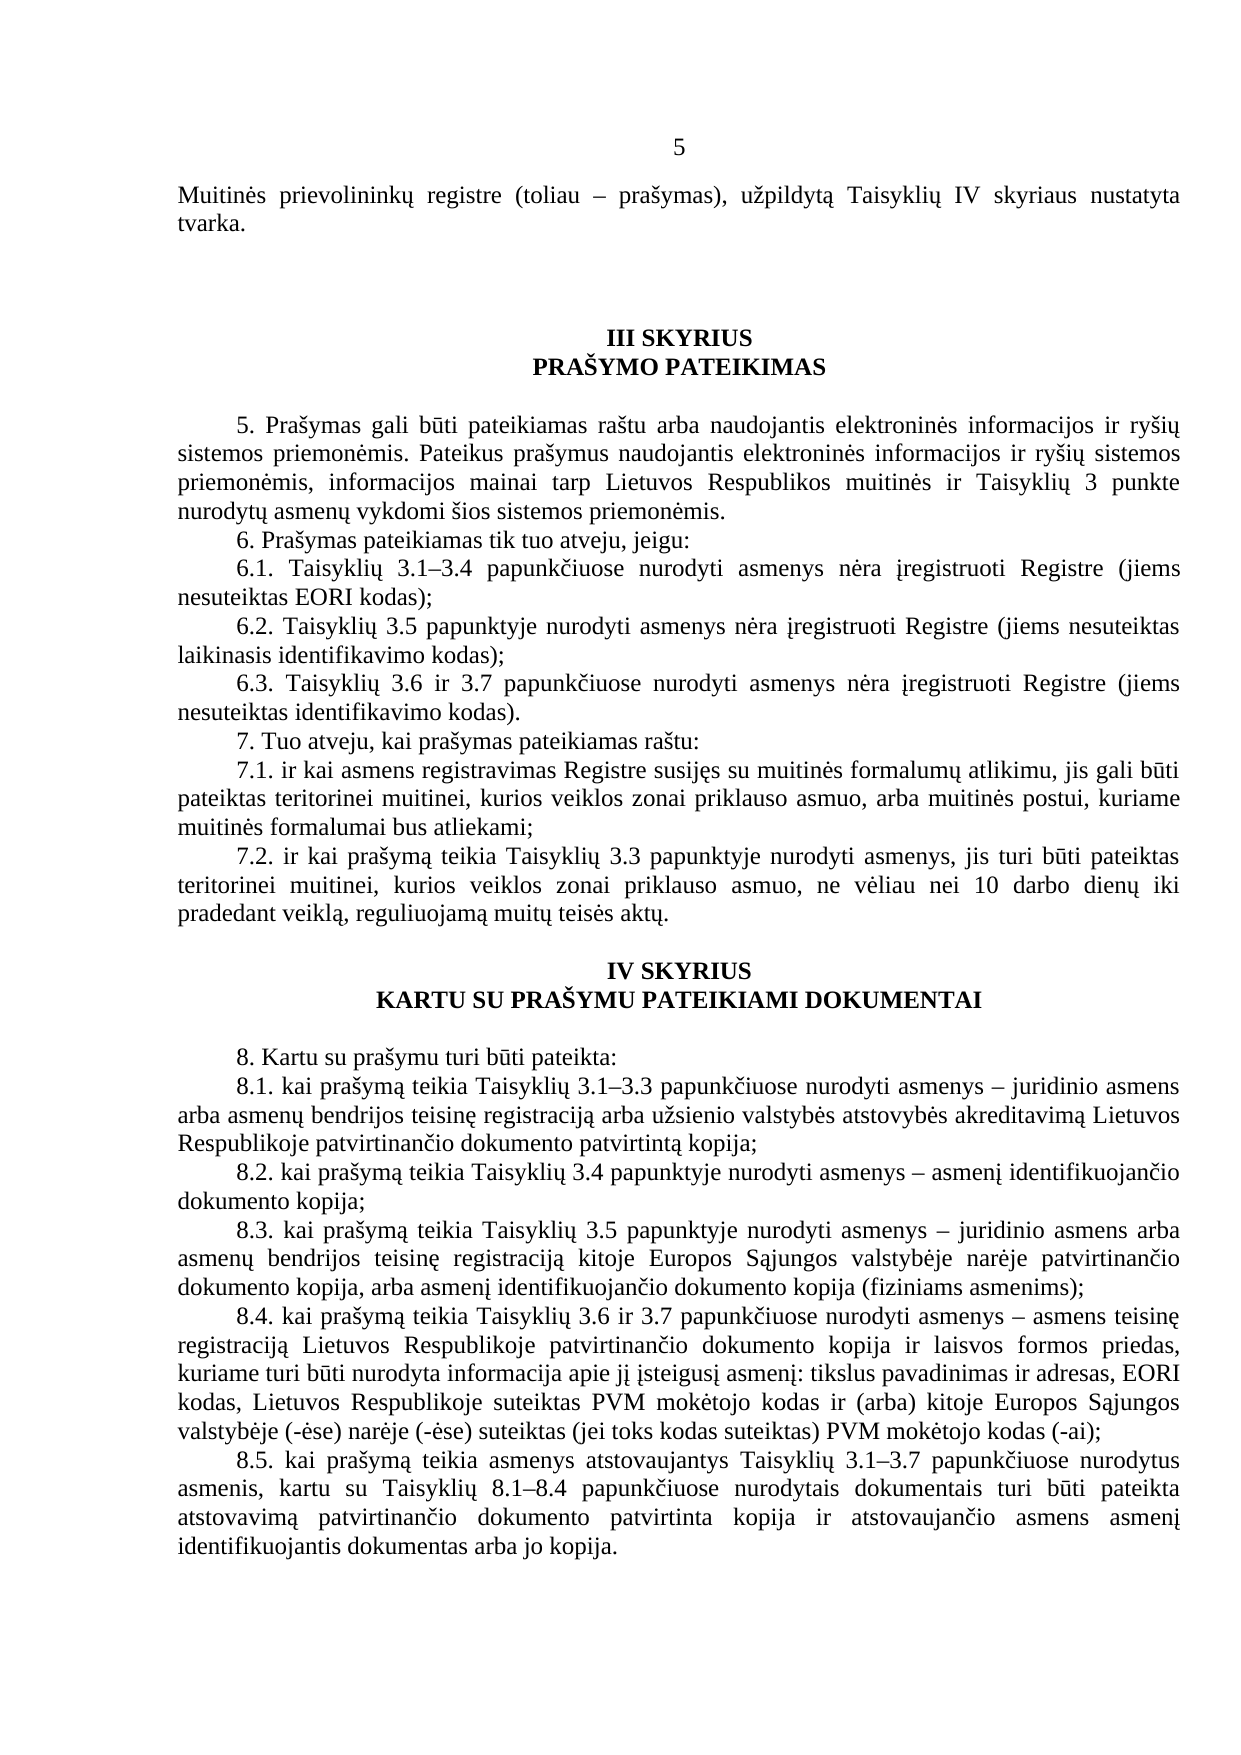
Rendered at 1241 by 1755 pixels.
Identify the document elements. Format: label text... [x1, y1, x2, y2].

text KARTU SU PRAŠYMU PATEIKIAMI DOKUMENTAI [177, 985, 1181, 1013]
text 7.1. ir kai asmens registravimas Registre susijęs su muitinės formalumų atlikimu, jis gali būti pateiktas teritorinei muitinei, kurios veiklos zonai priklauso asmuo, arba muitinės postui, kuriame muitinės formalumai bus atliekami; [177, 755, 1181, 841]
text 8.3. kai prašymą teikia Taisyklių 3.5 papunktyje nurodyti asmenys – juridinio asmens arba asmenų bendrijos teisinę registraciją kitoje Europos Sąjungos valstybėje narėje patvirtinančio dokumento kopija, arba asmenį identifikuojančio dokumento kopija (fiziniams asmenims); [177, 1215, 1181, 1301]
text 8.2. kai prašymą teikia Taisyklių 3.4 papunktyje nurodyti asmenys – asmenį identifikuojančio dokumento kopija; [177, 1157, 1181, 1215]
text 6. Prašymas pateikiamas tik tuo atveju, jeigu: [177, 525, 1181, 553]
text PRAŠYMO PATEIKIMAS [177, 352, 1181, 381]
text 6.1. Taisyklių 3.1–3.4 papunkčiuose nurodyti asmenys nėra įregistruoti Registre (jiems nesuteiktas EORI kodas); [177, 553, 1181, 611]
text 6.2. Taisyklių 3.5 papunktyje nurodyti asmenys nėra įregistruoti Registre (jiems nesuteiktas laikinasis identifikavimo kodas); [177, 611, 1181, 668]
text 8.5. kai prašymą teikia asmenys atstovaujantys Taisyklių 3.1–3.7 papunkčiuose nurodytus asmenis, kartu su Taisyklių 8.1–8.4 papunkčiuose nurodytais dokumentais turi būti pateikta atstovavimą patvirtinančio dokumento patvirtinta kopija ir atstovaujančio asmens asmenį identifikuojantis dokumentas arba jo kopija. [177, 1445, 1181, 1560]
text 7.2. ir kai prašymą teikia Taisyklių 3.3 papunktyje nurodyti asmenys, jis turi būti pateiktas teritorinei muitinei, kurios veiklos zonai priklauso asmuo, ne vėliau nei 10 darbo dienų iki pradedant veiklą, reguliuojamą muitų teisės aktų. [177, 841, 1181, 927]
text 5. Prašymas gali būti pateikiamas raštu arba naudojantis elektroninės informacijos ir ryšių sistemos priemonėmis. Pateikus prašymus naudojantis elektroninės informacijos ir ryšių sistemos priemonėmis, informacijos mainai tarp Lietuvos Respublikos muitinės ir Taisyklių 3 punkte nurodytų asmenų vykdomi šios sistemos priemonėmis. [177, 410, 1181, 525]
text 8.1. kai prašymą teikia Taisyklių 3.1–3.3 papunkčiuose nurodyti asmenys – juridinio asmens arba asmenų bendrijos teisinę registraciją arba užsienio valstybės atstovybės akreditavimą Lietuvos Respublikoje patvirtinančio dokumento patvirtintą kopija; [177, 1071, 1181, 1157]
text 8. Kartu su prašymu turi būti pateikta: [177, 1042, 1181, 1071]
text 6.3. Taisyklių 3.6 ir 3.7 papunkčiuose nurodyti asmenys nėra įregistruoti Registre (jiems nesuteiktas identifikavimo kodas). [177, 668, 1181, 726]
text Muitinės prievolininkų registre (toliau – prašymas), užpildytą Taisyklių IV skyriaus nustatyta tvarka. [177, 180, 1181, 237]
text 7. Tuo atveju, kai prašymas pateikiamas raštu: [177, 726, 1181, 755]
text 8.4. kai prašymą teikia Taisyklių 3.6 ir 3.7 papunkčiuose nurodyti asmenys – asmens teisinę registraciją Lietuvos Respublikoje patvirtinančio dokumento kopija ir laisvos formos priedas, kuriame turi būti nurodyta informacija apie jį įsteigusį asmenį: tikslus pavadinimas ir adresas, EORI kodas, Lietuvos Respublikoje suteiktas PVM mokėtojo kodas ir (arba) kitoje Europos Sąjungos valstybėje (-ėse) narėje (-ėse) suteiktas (jei toks kodas suteiktas) PVM mokėtojo kodas (-ai); [177, 1301, 1181, 1445]
text IV SKYRIUS [177, 956, 1181, 985]
text III SKYRIUS [177, 323, 1181, 352]
